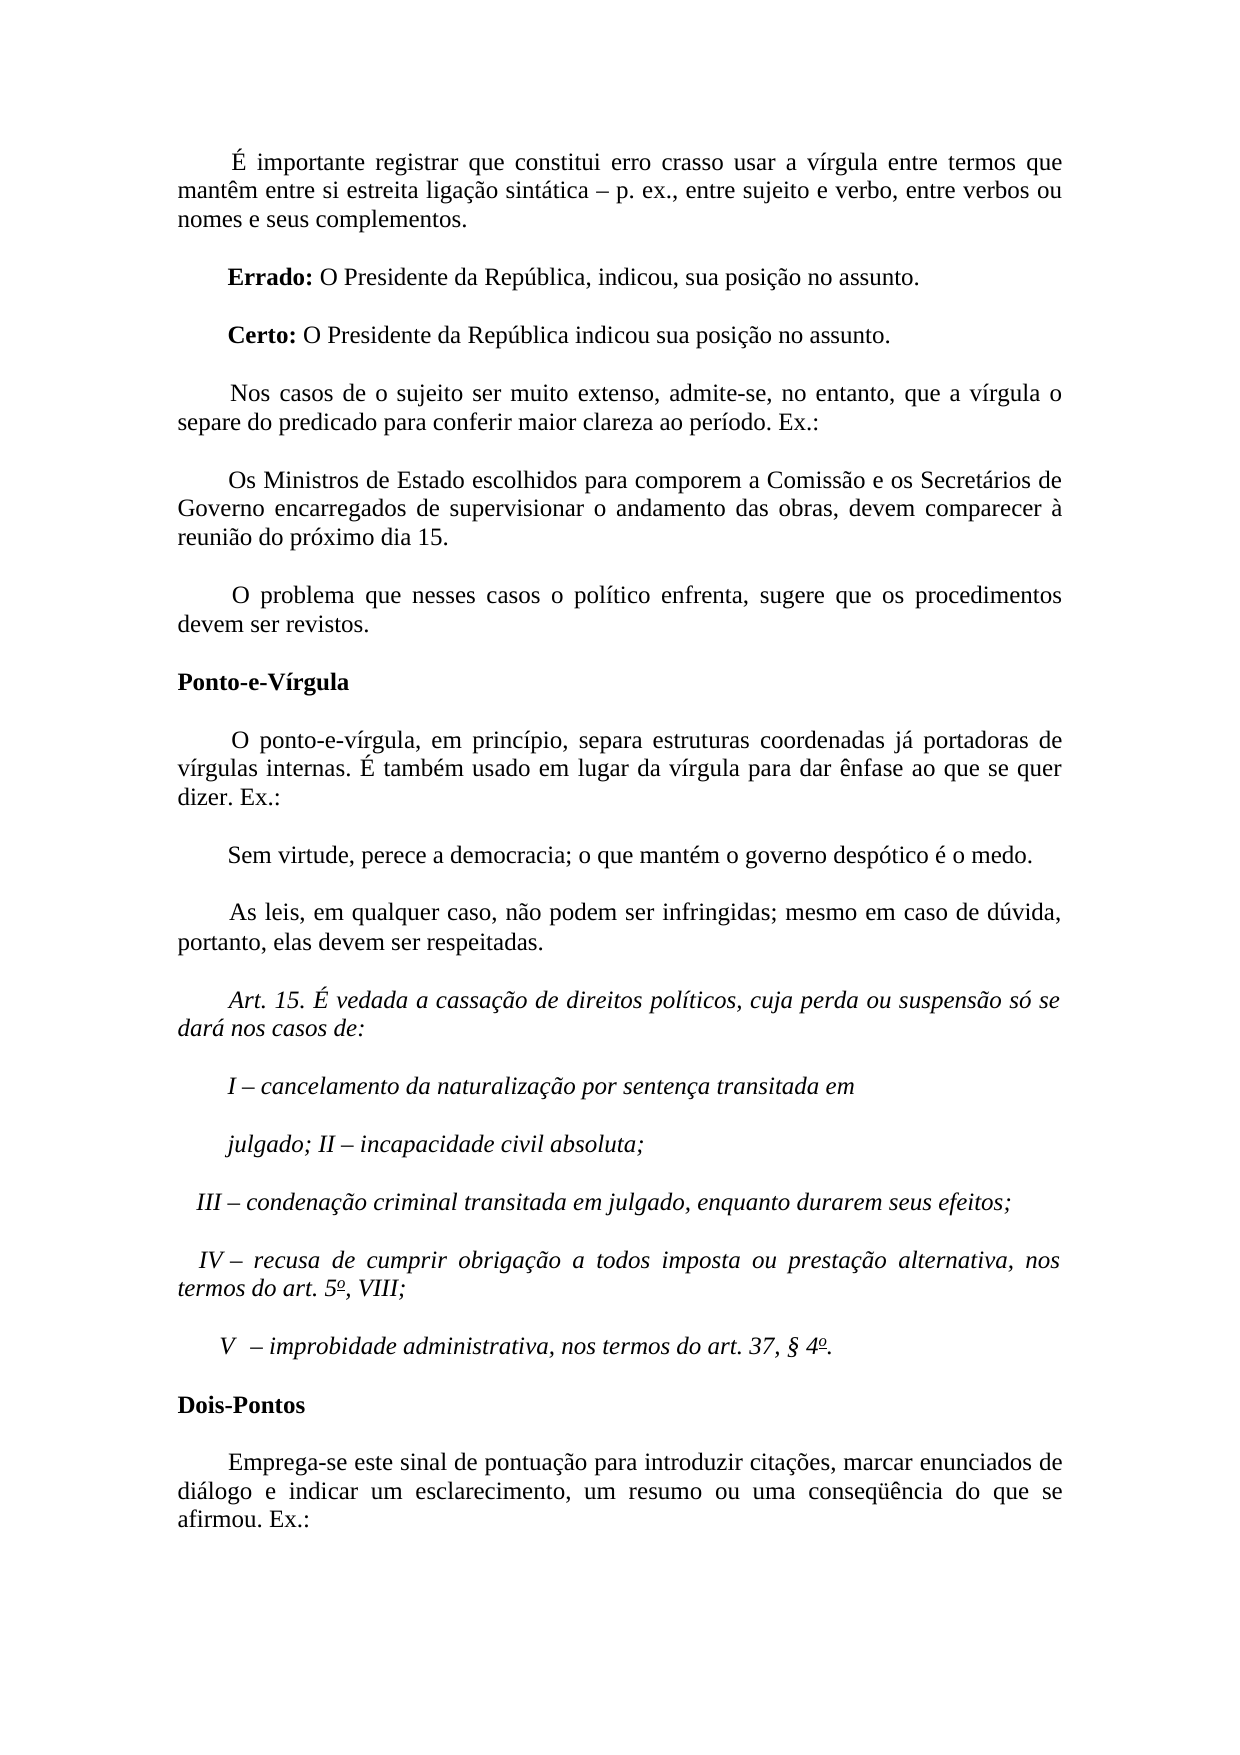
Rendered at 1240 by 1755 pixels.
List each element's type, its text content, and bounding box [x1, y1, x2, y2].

text O ponto-e-vírgula, em princípio, separa estruturas coordenadas já portadoras de vírgulas internas. É também usado em lugar da vírgula para dar ênfase ao que se quer dizer. Ex.: [177, 725, 1063, 811]
text Certo: O Presidente da República indicou sua posição no assunto. [227, 320, 1221, 349]
list – condenação criminal transitada em julgado, enquanto durarem seus efeitos; [154, 1187, 1221, 1215]
text O problema que nesses casos o político enfrenta, sugere que os procedimentos devem ser revistos. [177, 580, 1063, 638]
subtitle Dois-Pontos [177, 1390, 1221, 1418]
text Errado: O Presidente da República, indicou, sua posição no assunto. [227, 262, 1221, 291]
text É importante registrar que constitui erro crasso usar a vírgula entre termos que mantêm entre si estreita ligação sintática – p. ex., entre sujeito e verbo, entre verbos ou nomes e seus complementos. [177, 147, 1063, 233]
subtitle Ponto-e-Vírgula [177, 667, 1221, 696]
text Emprega-se este sinal de pontuação para introduzir citações, marcar enunciados de diálogo e indicar um esclarecimento, um resumo ou uma conseqüência do que se afirmou. Ex.: [177, 1447, 1063, 1533]
text Sem virtude, perece a democracia; o que mantém o governo despótico é o medo. As leis, em qualquer caso, não podem ser infringidas; mesmo em caso de dúvida, [227, 812, 1063, 926]
text portanto, elas devem ser respeitadas. [177, 927, 1221, 955]
text I – cancelamento da naturalização por sentença transitada em julgado; II – incapacidade civil absoluta; [227, 1071, 948, 1158]
text Nos casos de o sujeito ser muito extenso, admite-se, no entanto, que a vírgula o separe do predicado para conferir maior clareza ao período. Ex.: [177, 378, 1063, 435]
list – improbidade administrativa, nos termos do art. 37, § 4o. [227, 1331, 1221, 1360]
list – recusa de cumprir obrigação a todos imposta ou prestação alternativa, nos termos do art. 5o, VIII; [154, 1245, 1063, 1302]
text Art. 15. É vedada a cassação de direitos políticos, cuja perda ou suspensão só se dará nos casos de: [177, 985, 1063, 1042]
text Os Ministros de Estado escolhidos para comporem a Comissão e os Secretários de Governo encarregados de supervisionar o andamento das obras, devem comparecer à reunião do próximo dia 15. [177, 465, 1063, 551]
